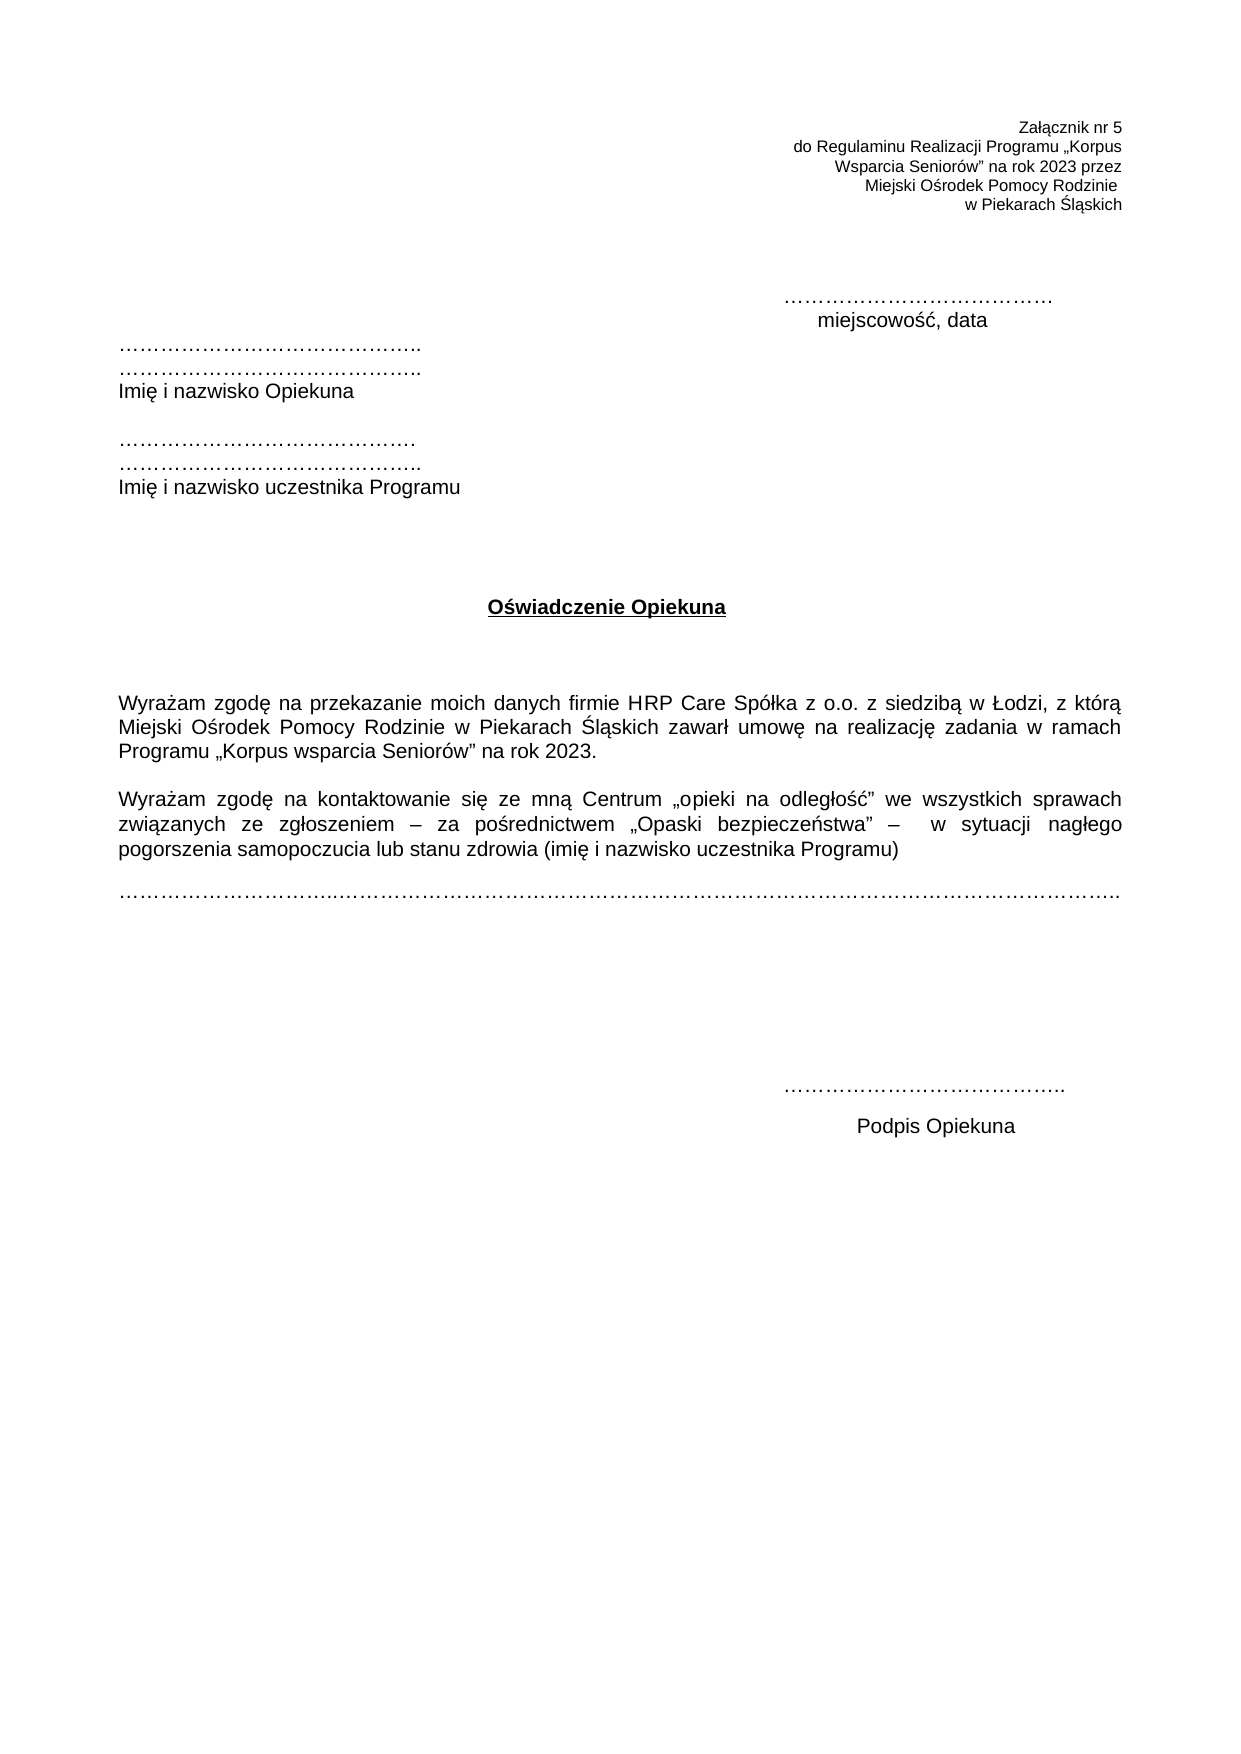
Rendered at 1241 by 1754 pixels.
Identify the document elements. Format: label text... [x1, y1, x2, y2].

text …………………………………….. [118, 331, 1122, 355]
text Wyrażam zgodę na przekazanie moich danych firmie HRP Care Spółka z o.o. z siedzibą w Łodzi, z którą Miejski Ośrodek Pomocy Rodzinie w Piekarach Śląskich zawarł umowę na realizację zadania w ramach Programu „Korpus wsparcia Seniorów” na rok 2023. [118, 691, 1122, 763]
text do Regulaminu Realizacji Programu „Korpus [118, 137, 1122, 156]
text …………………………………….. [118, 355, 1122, 379]
text Wsparcia Seniorów” na rok 2023 przez Miejski Ośrodek Pomocy Rodzinie [118, 156, 1122, 195]
text Wyrażam zgodę na kontaktowanie się ze mną Centrum „opieki na odległość” we wszystkich sprawach związanych ze zgłoszeniem – za pośrednictwem „Opaski bezpieczeństwa” – w sytuacji nagłego pogorszenia samopoczucia lub stanu zdrowia (imię i nazwisko uczestnika Programu) [118, 787, 1122, 861]
text Imię i nazwisko uczestnika Programu [118, 475, 1122, 499]
text ………………………………… miejscowość, data [118, 283, 1122, 331]
text …………………………………….. [118, 451, 1122, 475]
text ………………………………….. [118, 1047, 1122, 1096]
text Imię i nazwisko Opiekuna [118, 379, 1122, 403]
text Podpis Opiekuna [118, 1114, 1122, 1138]
text ……………………………………. [118, 427, 1122, 451]
text w Piekarach Śląskich [118, 195, 1122, 214]
text Oświadczenie Opiekuna [118, 595, 1122, 619]
text Załącznik nr 5 [118, 118, 1122, 137]
text …………………………..………………………………………………………………………………………………….. [118, 879, 1122, 903]
